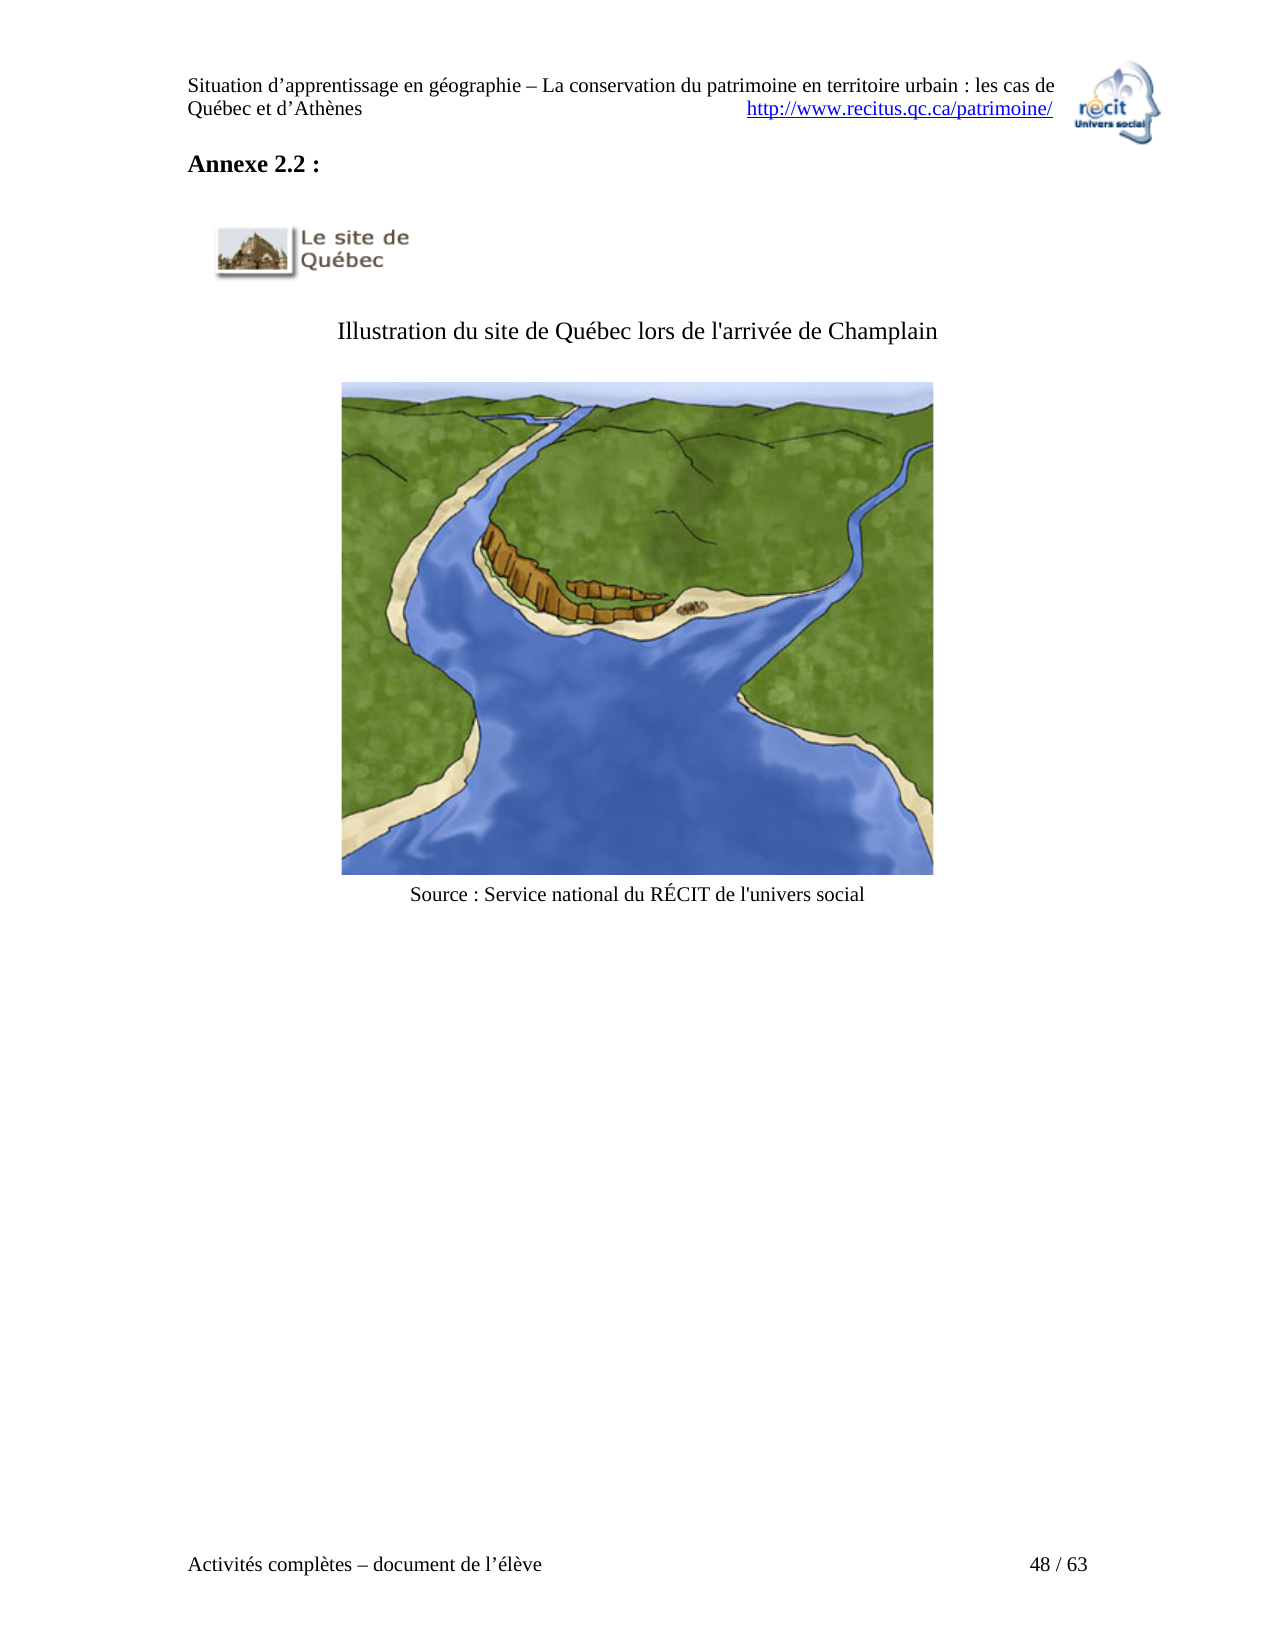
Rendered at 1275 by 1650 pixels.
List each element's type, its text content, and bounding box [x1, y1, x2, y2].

picture [341, 382, 934, 875]
text Illustration du site de Québec lors de l'arrivée de Champlain [187, 317, 1087, 345]
picture [204, 214, 515, 281]
text Source : Service national du RÉCIT de l'univers social [187, 373, 1087, 906]
text Annexe 2.2 : [187, 150, 1087, 178]
picture [1070, 57, 1161, 146]
